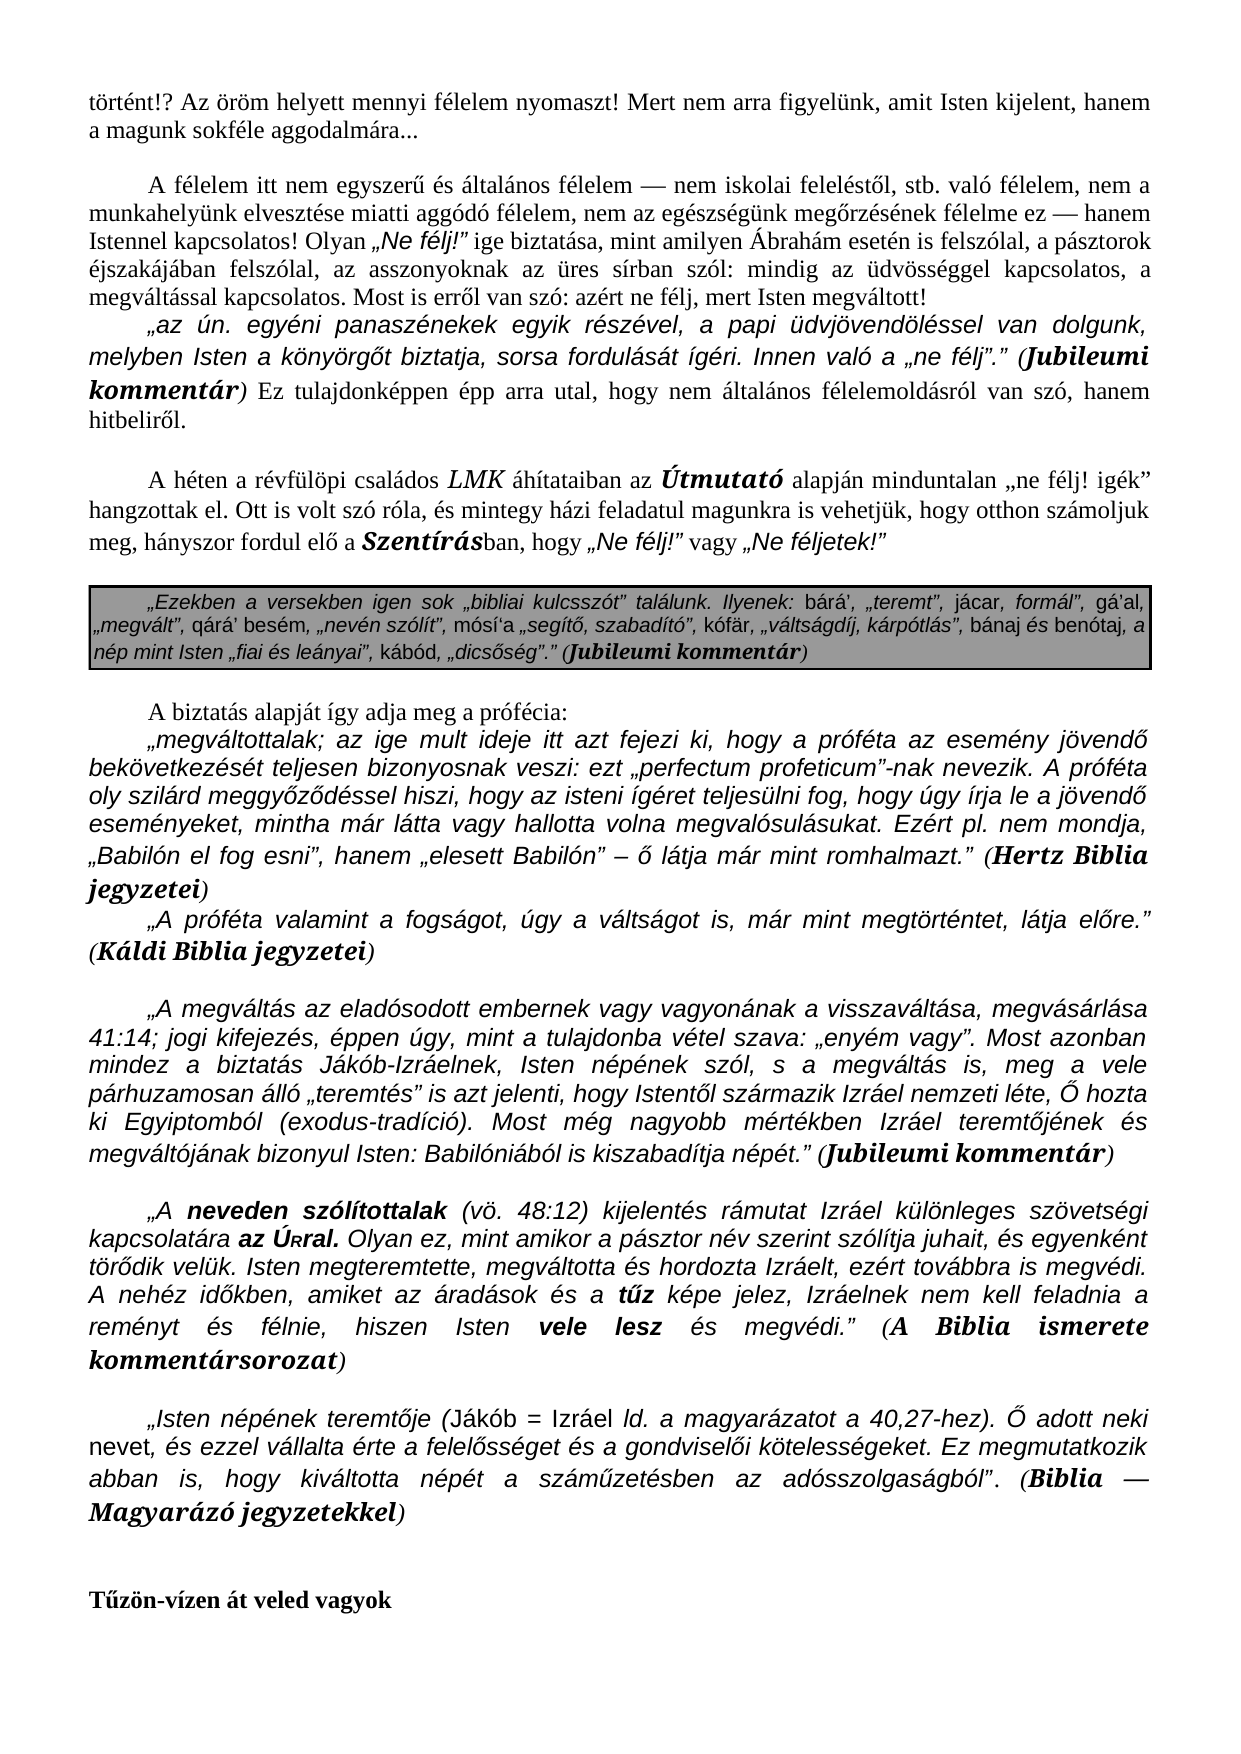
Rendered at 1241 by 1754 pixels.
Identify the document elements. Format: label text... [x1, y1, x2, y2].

text A héten a révfülöpi családos LMK áhítataiban az Útmutató alapján minduntalan „ne félj! igék” hangzottak el. Ott is volt szó róla, és mintegy házi feladatul magunkra is vehetjük, hogy otthon számoljuk meg, hányszor fordul elő a Szentírásban, hogy „Ne félj!” vagy „Ne féljetek!” [88, 462, 1152, 558]
text „Ezekben a versekben igen sok „bibliai kulcsszót” találunk. Ilyenek: bárá’, „teremt”, jácar, formál”, gá’al, „megvált”, qárá’ besém, „nevén szólít”, mósí‘a „segítő, szabadító”, kófär, „váltságdíj, kárpótlás”, bánaj és benótaj, a nép mint Isten „fiai és leányai”, kábód, „dicsőség”.” (Jubileumi kommentár) [91, 588, 1149, 668]
text „A megváltás az eladósodott embernek vagy vagyonának a visszaváltása, megvásárlása 41:14; jogi kifejezés, éppen úgy, mint a tulajdonba vétel szava: „enyém vagy”. Most azonban mindez a biztatás Jákób-Izráelnek, Isten népének szól, s a megváltás is, meg a vele párhuzamosan álló „teremtés” is azt jelenti, hogy Istentől származik Izráel nemzeti léte, Ő hozta ki Egyiptomból (exodus-tradíció). Most még nagyobb mértékben Izráel teremtőjének és megváltójának bizonyul Isten: Babilóniából is kiszabadítja népét.” (Jubileumi kommentár) [88, 995, 1152, 1169]
text A félelem itt nem egyszerű és általános félelem ― nem iskolai feleléstől, stb. való félelem, nem a munkahelyünk elvesztése miatti aggódó félelem, nem az egészségünk megőrzésének félelme ez ― hanem Istennel kapcsolatos! Olyan „Ne félj!” ige biztatása, mint amilyen Ábrahám esetén is felszólal, a pásztorok éjszakájában felszólal, az asszonyoknak az üres sírban szól: mindig az üdvösséggel kapcsolatos, a megváltással kapcsolatos. Most is erről van szó: azért ne félj, mert Isten megváltott! [88, 172, 1152, 311]
text A biztatás alapját így adja meg a prófécia: [88, 698, 1152, 725]
text „Isten népének teremtője (Jákób = Izráel ld. a magyarázatot a 40,27-hez). Ő adott neki nevet, és ezzel vállalta érte a felelősséget és a gondviselői kötelességeket. Ez megmutatkozik abban is, hogy kiváltotta népét a száműzetésben az adósszolgaságból”. (Biblia — Magyarázó jegyzetekkel) [88, 1405, 1152, 1529]
text „megváltottalak; az ige mult ideje itt azt fejezi ki, hogy a próféta az esemény jövendő bekövetkezését teljesen bizonyosnak veszi: ezt „perfectum profeticum”-nak nevezik. A próféta oly szilárd meggyőződéssel hiszi, hogy az isteni ígéret teljesülni fog, hogy úgy írja le a jövendő eseményeket, mintha már látta vagy hallotta volna megvalósulásukat. Ezért pl. nem mondja, „Babilón el fog esni”, hanem „elesett Babilón” – ő látja már mint romhalmazt.” (Hertz Biblia jegyzetei) [88, 725, 1152, 905]
text történt!? Az öröm helyett mennyi félelem nyomaszt! Mert nem arra figyelünk, amit Isten kijelent, hanem a magunk sokféle aggodalmára... [88, 88, 1152, 144]
subtitle Tűzön-vízen át veled vagyok [88, 1586, 1152, 1613]
text „az ún. egyéni panaszénekek egyik részével, a papi üdvjövendöléssel van dolgunk, melyben Isten a könyörgőt biztatja, sorsa fordulását ígéri. Innen való a „ne félj”.” (Jubileumi kommentár) Ez tulajdonképpen épp arra utal, hogy nem általános félelemoldásról van szó, hanem hitbeliről. [88, 311, 1152, 434]
text „A neveden szólítottalak (vö. 48:12) kijelentés rámutat Izráel különleges szövetségi kapcsolatára az Úrral. Olyan ez, mint amikor a pásztor név szerint szólítja juhait, és egyenként törődik velük. Isten megteremtette, megváltotta és hordozta Izráelt, ezért továbbra is megvédi. A nehéz időkben, amiket az áradások és a tűz képe jelez, Izráelnek nem kell feladnia a reményt és félnie, hiszen Isten vele lesz és megvédi.” (A Biblia ismerete kommentársorozat) [88, 1197, 1152, 1377]
text „A próféta valamint a fogságot, úgy a váltságot is, már mint megtörténtet, látja előre.” (Káldi Biblia jegyzetei) [88, 905, 1152, 967]
